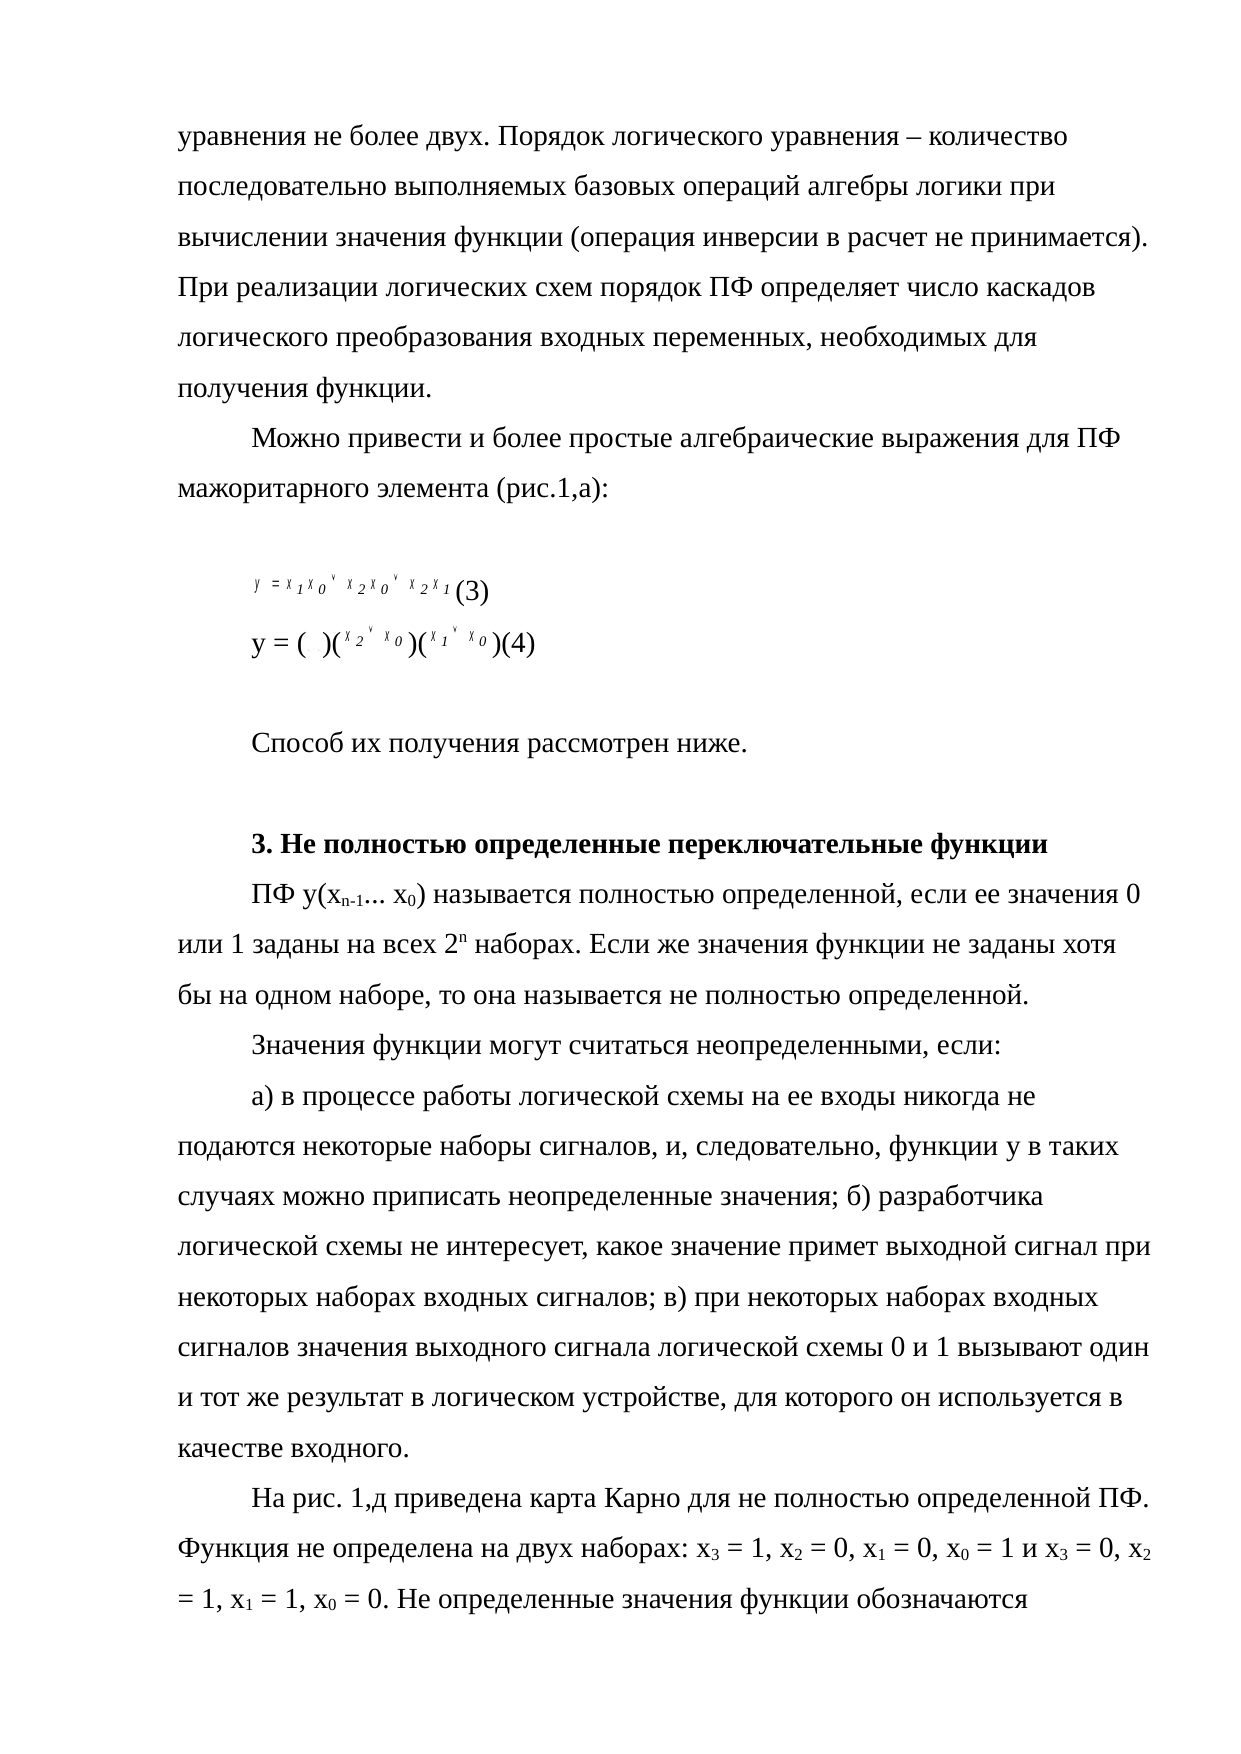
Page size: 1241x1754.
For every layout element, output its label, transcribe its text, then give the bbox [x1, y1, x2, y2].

text 3. Не полностью определенные переключательные функции [177, 826, 1152, 859]
text Способ их получения рассмотрен ниже. [177, 725, 1152, 759]
text ПФ y(xn-1... x0) называется полностью определенной, если ее значения 0 или 1 заданы на всех 2n наборах. Если же значения функции не заданы хотя бы на одном наборе, то она называется не полностью определенной. [177, 876, 1152, 1011]
text Можно привести и более простые алгебраические выражения для ПФ мажоритарного элемента (рис.1,а): [177, 420, 1152, 504]
text Значения функции могут считаться неопределенными, если: [177, 1027, 1152, 1061]
text (3) [177, 571, 1152, 606]
text уравнения не более двух. Порядок логического уравнения – количество последовательно выполняемых базовых операций алгебры логики при вычислении значения функции (операция инверсии в расчет не принимается). При реализации логических схем порядок ПФ определяет число каскадов логического преобразования входных переменных, необходимых для получения функции. [177, 118, 1152, 403]
text На рис. 1,д приведена карта Карно для не полностью определенной ПФ. Функция не определена на двух наборах: x3 = 1, x2 = 0, x1 = 0, x0 = 1 и x3 = 0, x2 = 1, x1 = 1, x0 = 0. Не определенные значения функции обозначаются символом или. Обозначенные такими символами клетки карты Карно будем называть факультативными. [177, 1480, 1152, 1614]
text а) в процессе работы логической схемы на ее входы никогда не подаются некоторые наборы сигналов, и, следовательно, функции y в таких случаях можно приписать неопределенные значения; б) разработчика логической схемы не интересует, какое значение примет выходной сигнал при некоторых наборах входных сигналов; в) при некоторых наборах входных сигналов значения выходного сигнала логической схемы 0 и 1 вызывают один и тот же результат в логическом устройстве, для которого он используется в качестве входного. [177, 1078, 1152, 1463]
text y = ()()()(4) [177, 623, 1152, 658]
